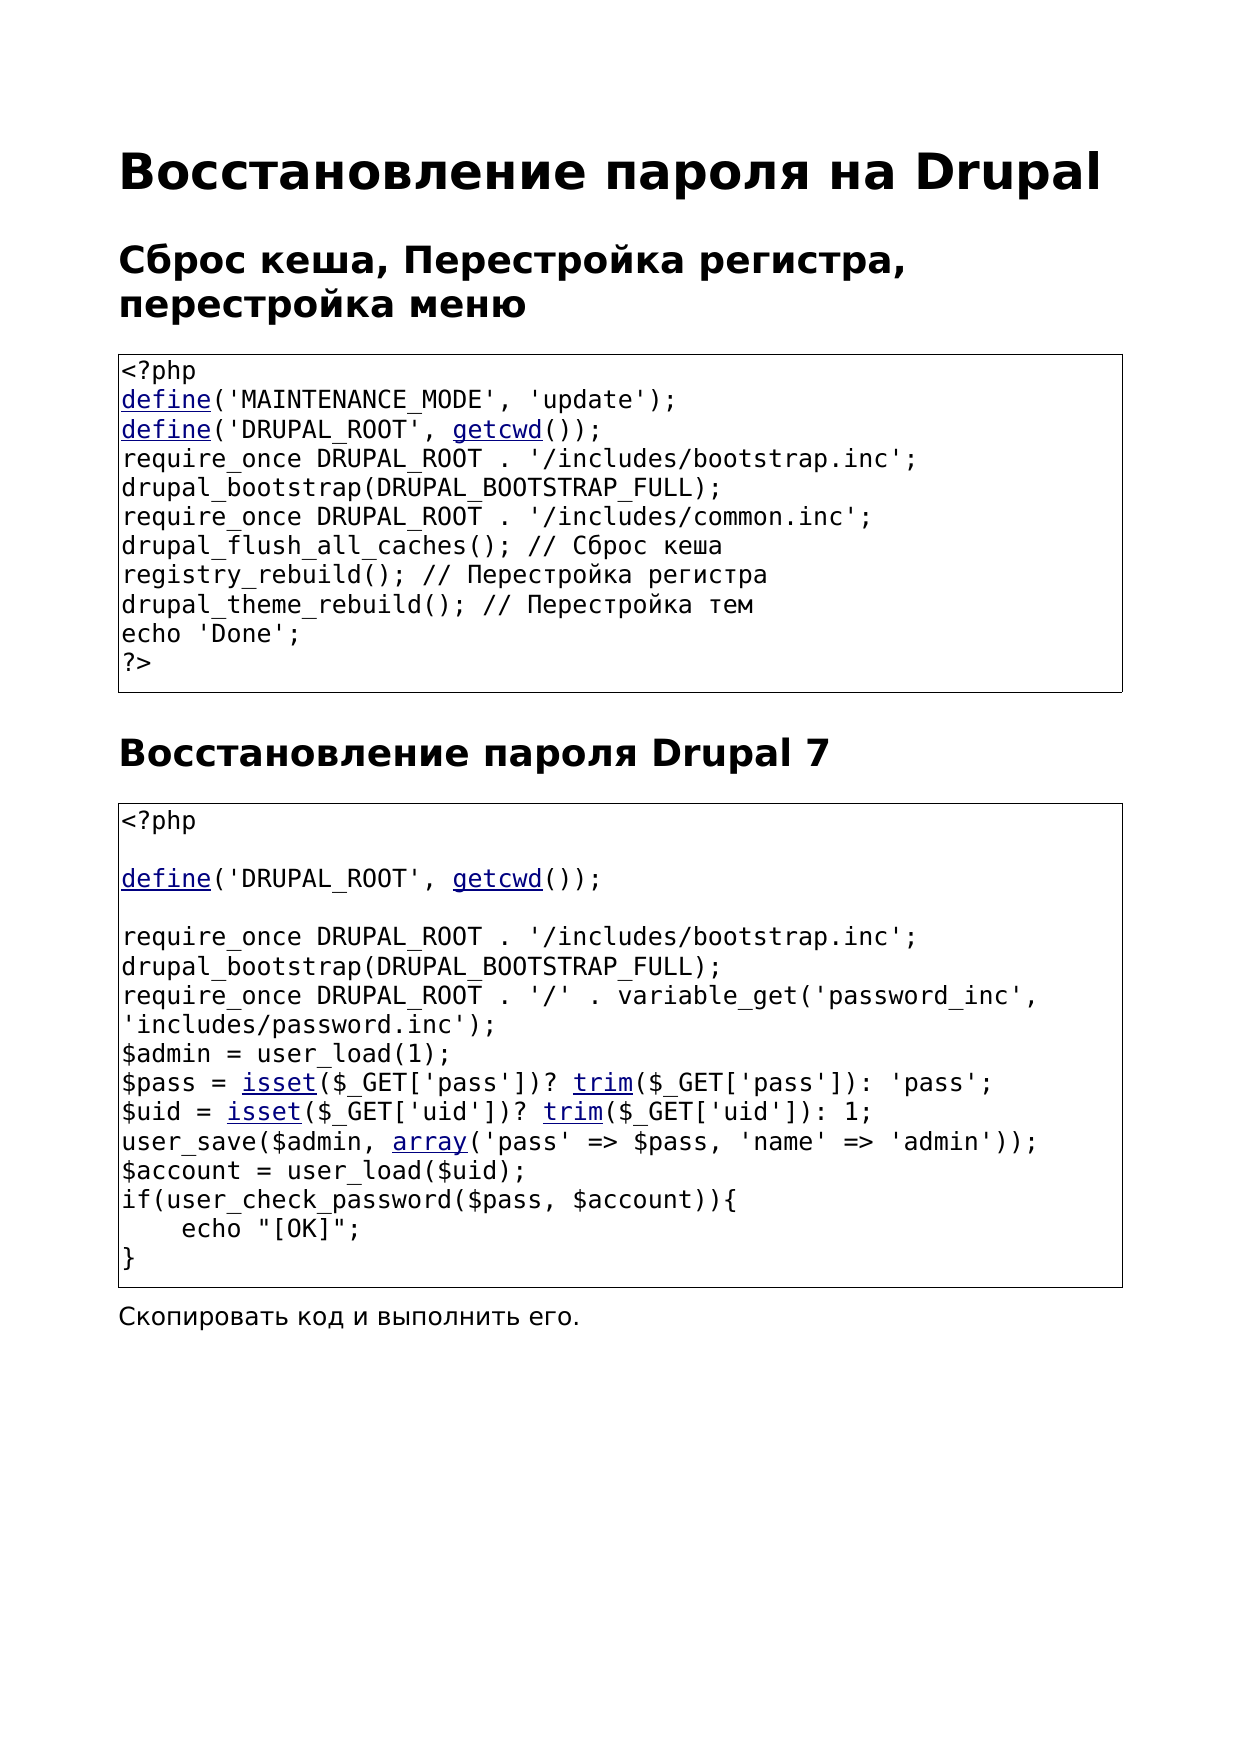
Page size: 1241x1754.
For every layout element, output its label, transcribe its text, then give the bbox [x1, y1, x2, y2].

subtitle Сброс кеша, Перестройка регистра, перестройка меню [118, 239, 1122, 326]
table_header <?php define('DRUPAL_ROOT', getcwd()); require_once DRUPAL_ROOT . '/includes/bootstrap.inc'; drupal_bootstrap(DRUPAL_BOOTSTRAP_FULL); require_once DRUPAL_ROOT . '/' . variable_get('password_inc', 'includes/password.inc'); $admin = user_load(1); $pass = isset($_GET['pass'])? trim($_GET['pass']): 'pass'; $uid = isset($_GET['uid'])? trim($_GET['uid']): 1; user_save($admin, array('pass' => $pass, 'name' => 'admin')); $account = user_load($uid); if(user_check_password($pass, $account)){ echo "[OK]"; } [119, 804, 1122, 1287]
table_header <?php define('MAINTENANCE_MODE', 'update'); define('DRUPAL_ROOT', getcwd()); require_once DRUPAL_ROOT . '/includes/bootstrap.inc'; drupal_bootstrap(DRUPAL_BOOTSTRAP_FULL); require_once DRUPAL_ROOT . '/includes/common.inc'; drupal_flush_all_caches(); // Сброс кеша registry_rebuild(); // Перестройка регистра drupal_theme_rebuild(); // Перестройка тем echo 'Done'; ?> [119, 355, 1122, 692]
text Скопировать код и выполнить его. [118, 1302, 1122, 1331]
subtitle Восстановление пароля на Drupal [118, 143, 1122, 201]
subtitle Восстановление пароля Drupal 7 [118, 732, 1122, 776]
